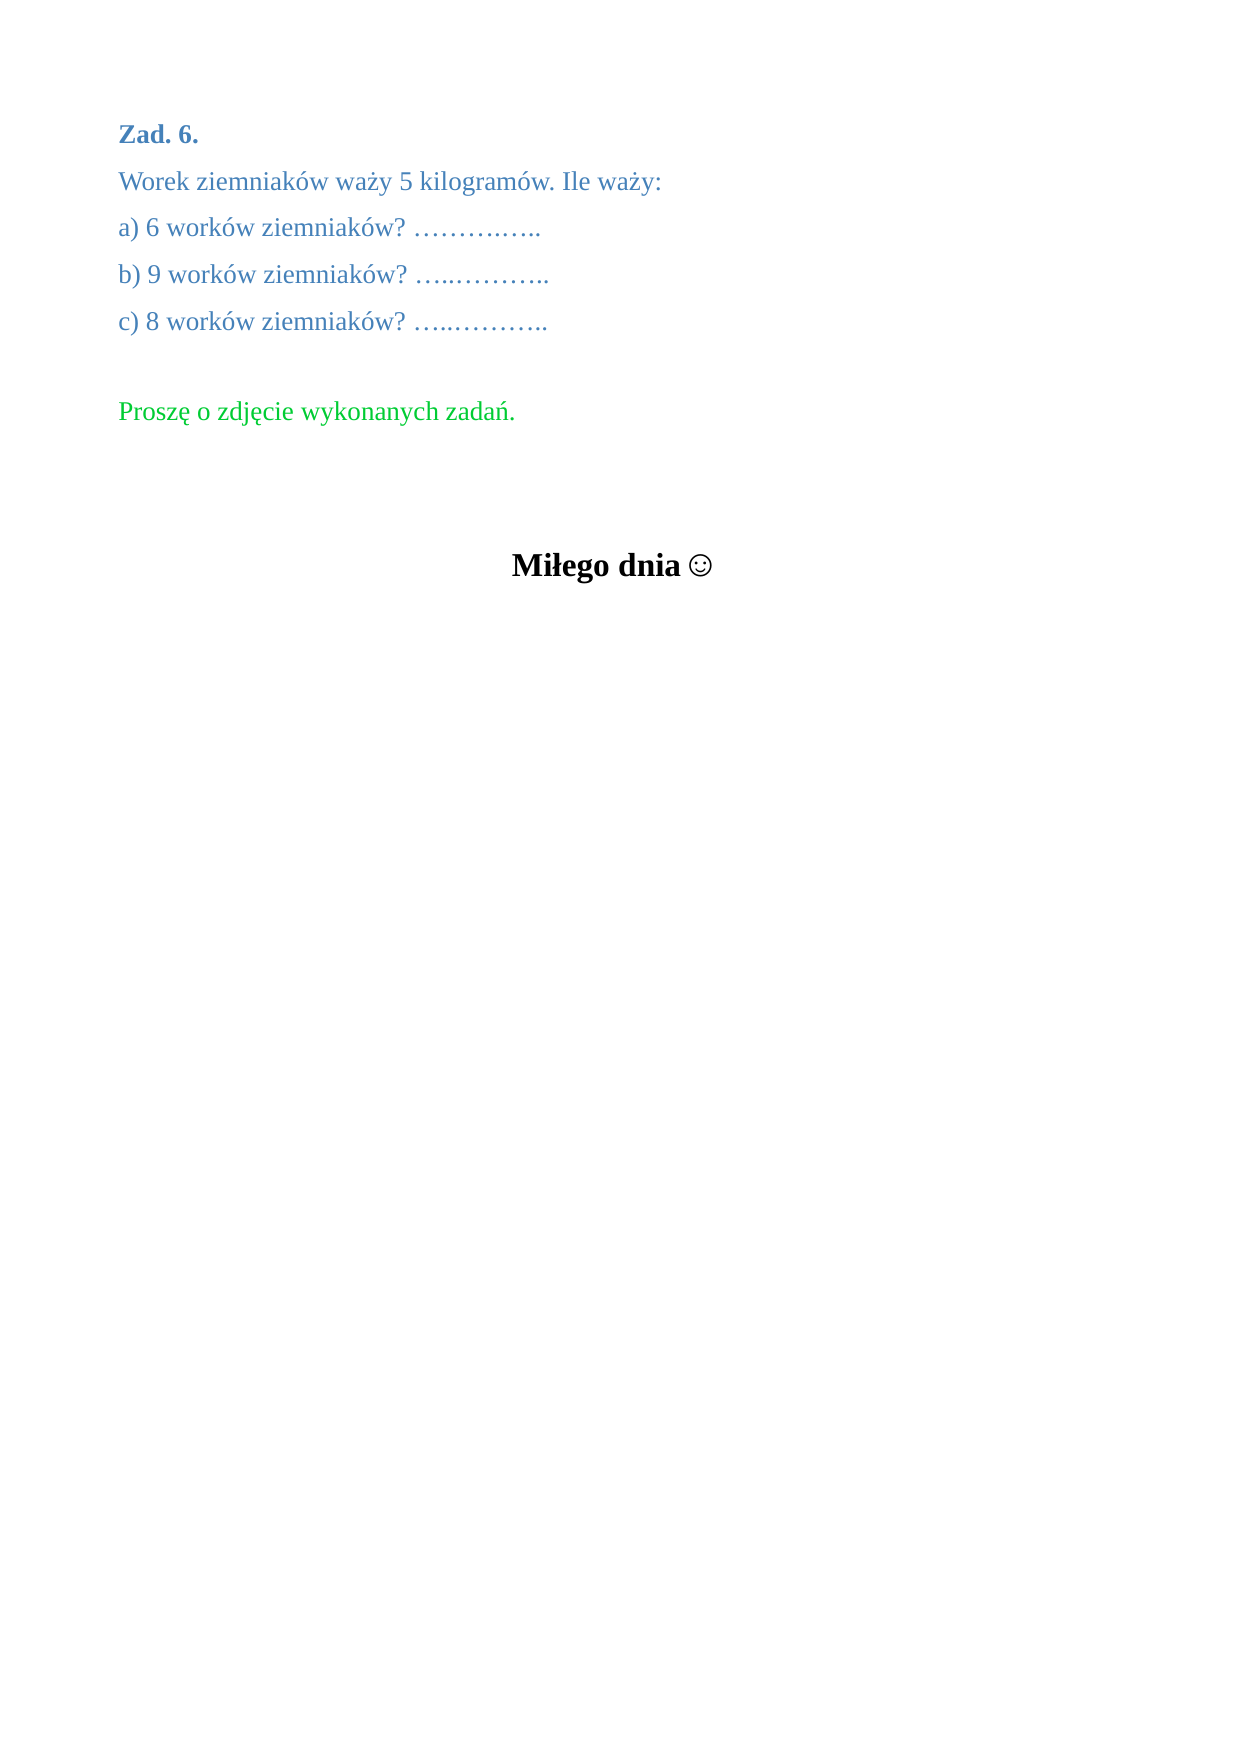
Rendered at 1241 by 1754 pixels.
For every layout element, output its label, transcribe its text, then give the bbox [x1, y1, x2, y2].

text Proszę o zdjęcie wykonanych zadań. [118, 394, 1122, 426]
text Worek ziemniaków waży 5 kilogramów. Ile waży: [118, 165, 1122, 196]
text b) 9 worków ziemniaków? …..……….. [118, 258, 1122, 289]
text a) 6 worków ziemniaków? ……….….. [118, 211, 1122, 243]
text Miłego dnia☺ [118, 542, 1122, 585]
text Zad. 6. [118, 118, 1122, 149]
text c) 8 worków ziemniaków? …..……….. [118, 305, 1122, 336]
